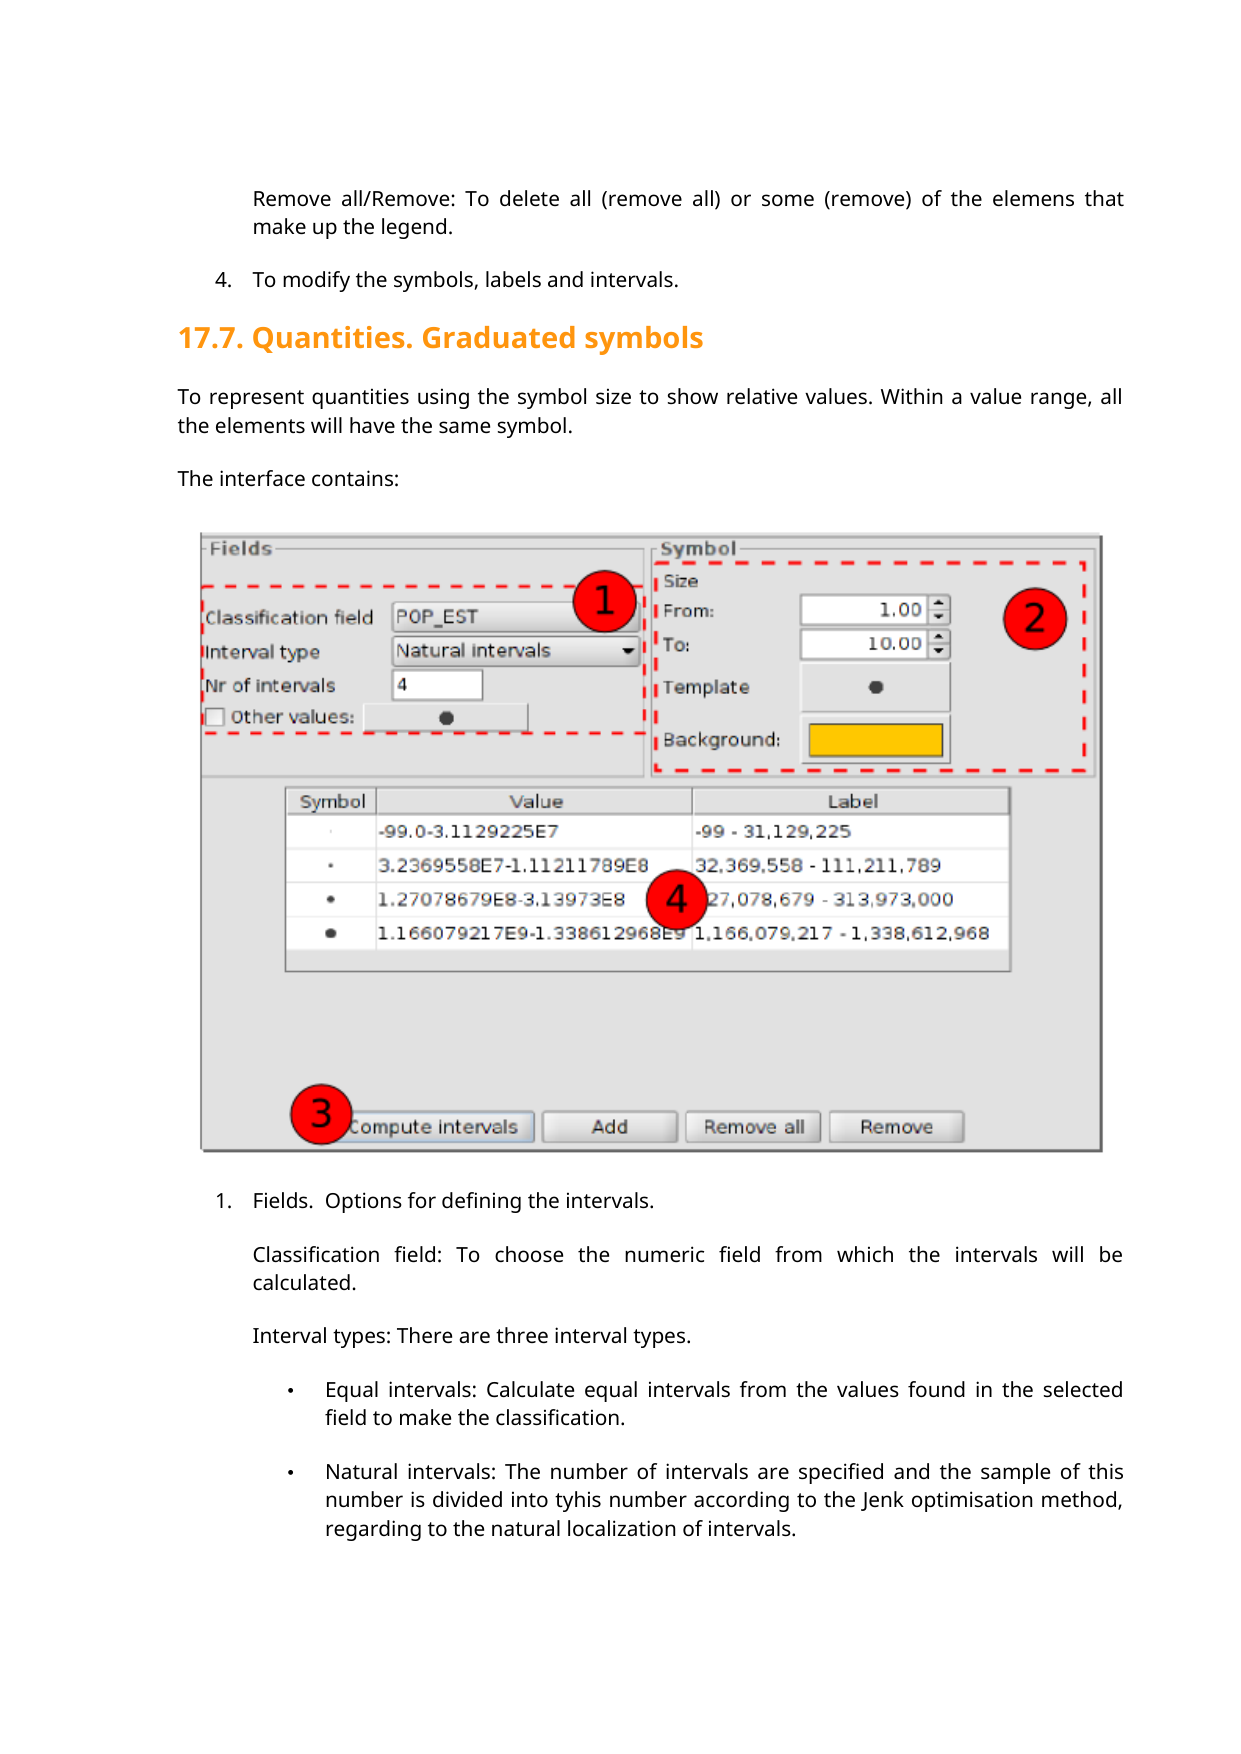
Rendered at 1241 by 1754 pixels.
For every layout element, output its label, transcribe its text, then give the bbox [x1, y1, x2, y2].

subtitle 17.7. Quantities. Graduated symbols [177, 318, 1125, 357]
list Classification field: To choose the numeric field from which the intervals will be calculated. [215, 1240, 1125, 1297]
picture [188, 517, 1114, 1162]
list Interval types: There are three interval types. [215, 1322, 1125, 1350]
list Equal intervals: Calculate equal intervals from the values found in the selected field to make the classification. [287, 1375, 1125, 1432]
list Remove all/Remove: To delete all (remove all) or some (remove) of the elemens that make up the legend. [215, 184, 1125, 241]
list Natural intervals: The number of intervals are specified and the sample of this number is divided into tyhis number according to the Jenk optimisation method, regarding to the natural localization of intervals. [287, 1457, 1125, 1542]
text To represent quantities using the symbol size to show relative values. Within a value range, all the elements will have the same symbol. [177, 382, 1125, 439]
list To modify the symbols, labels and intervals. [215, 266, 1125, 294]
text The interface contains: [177, 464, 1125, 493]
list Fields. Options for defining the intervals. [215, 1186, 1125, 1215]
